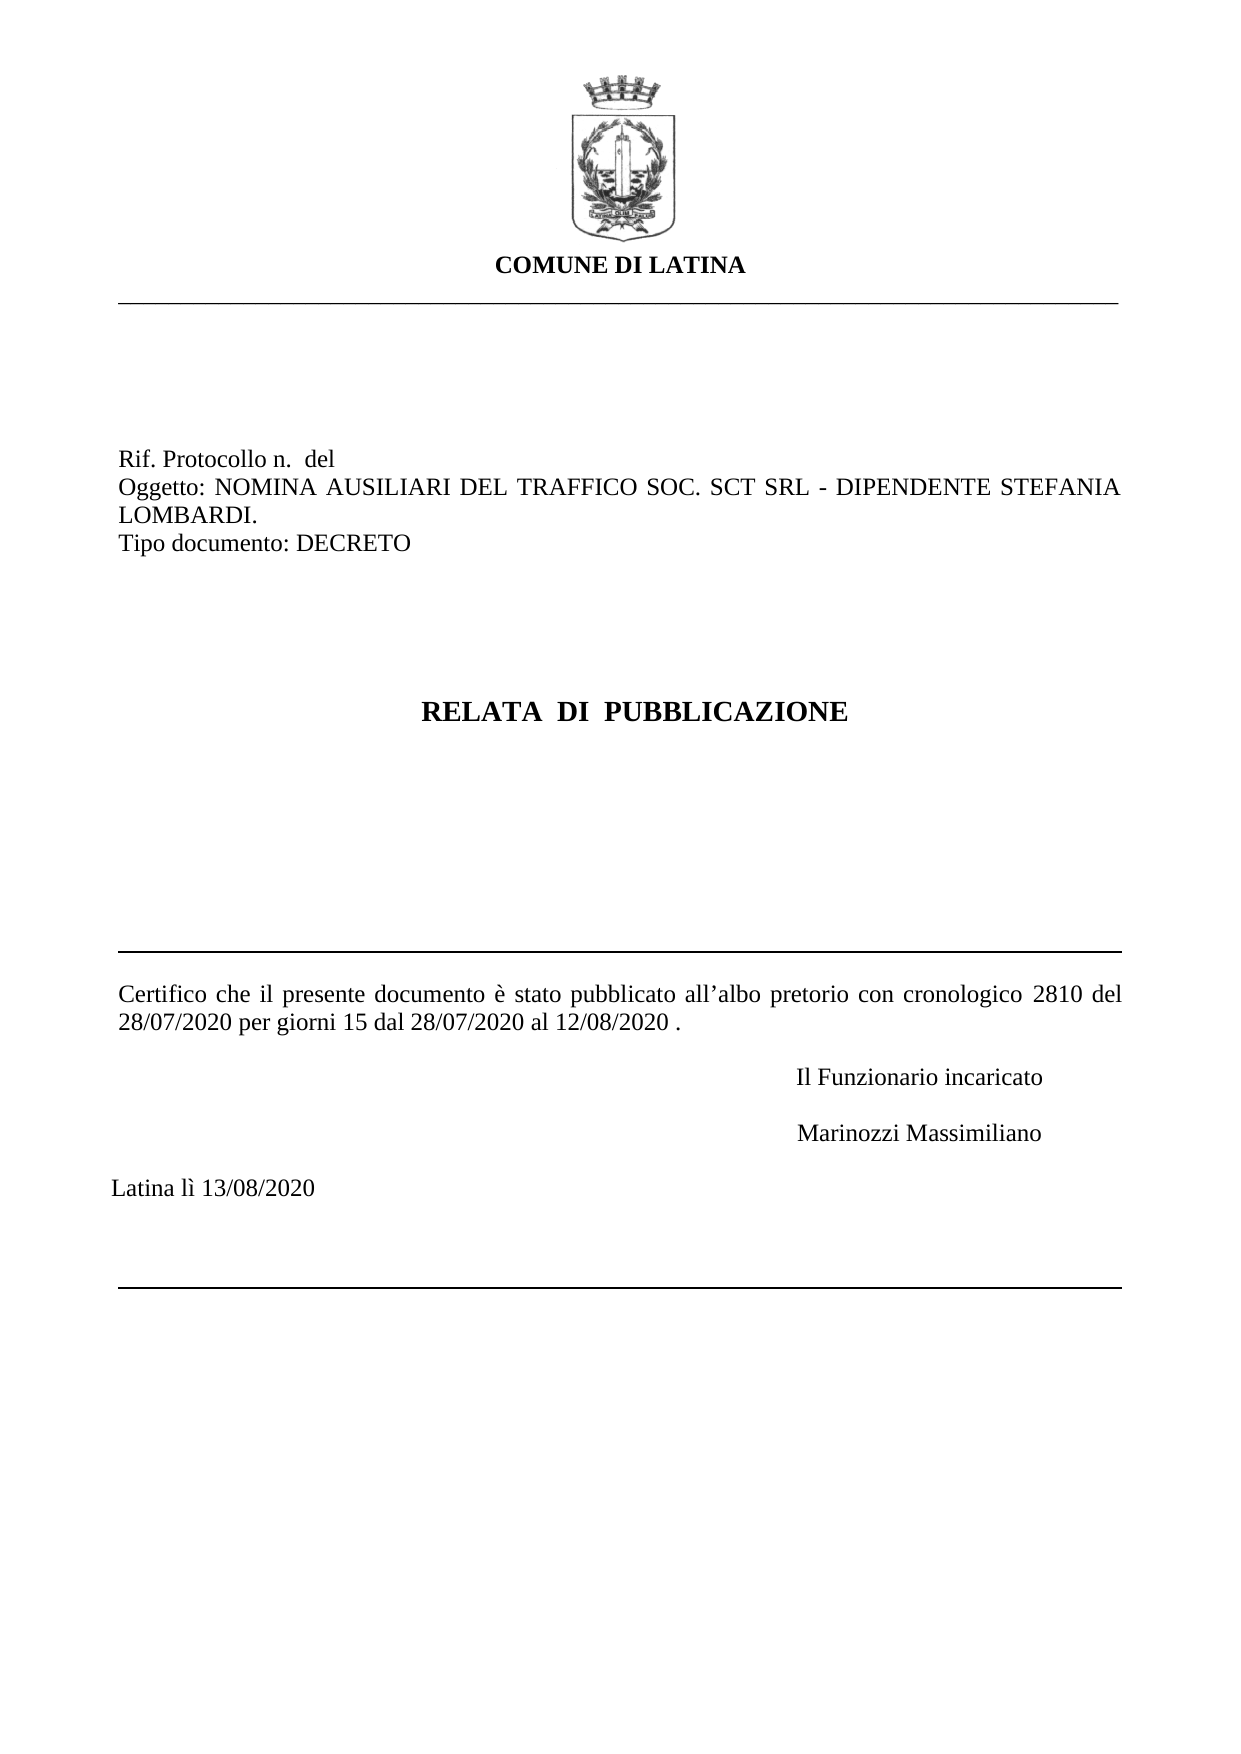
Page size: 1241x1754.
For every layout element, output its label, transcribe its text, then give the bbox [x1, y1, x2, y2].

table_header [692, 1063, 709, 1091]
table_header Il Funzionario incaricato [709, 1063, 1129, 1091]
text Certifico che il presente documento è stato pubblicato all’albo pretorio con cronologico 2810 del 28/07/2020 per giorni 15 dal 28/07/2020 al 12/08/2020 . [118, 980, 1122, 1036]
table_cell Latina lì 13/08/2020 [111, 1174, 591, 1202]
table_cell [591, 1174, 692, 1202]
text Tipo documento: DECRETO [118, 529, 1122, 556]
table_header [591, 1063, 692, 1091]
subtitle RELATA DI PUBBLICAZIONE [118, 695, 1122, 727]
table_cell Marinozzi Massimiliano [709, 1119, 1129, 1146]
table_cell [591, 1119, 692, 1146]
table_cell [111, 1146, 591, 1174]
table_cell [111, 1119, 591, 1146]
text Rif. Protocollo n. del [118, 446, 1122, 473]
table_cell [591, 1091, 692, 1119]
table_cell [709, 1174, 1129, 1202]
table_cell [709, 1091, 1129, 1119]
table_cell [692, 1119, 709, 1146]
table_cell [709, 1146, 1129, 1174]
text Oggetto: NOMINA AUSILIARI DEL TRAFFICO SOC. SCT SRL - DIPENDENTE STEFANIA LOMBARDI. [118, 473, 1122, 529]
picture [556, 75, 685, 252]
table_cell [111, 1091, 591, 1119]
table_cell [692, 1174, 709, 1202]
table_header [111, 1063, 591, 1091]
table_cell [692, 1091, 709, 1119]
table_cell [692, 1146, 709, 1174]
table_cell [591, 1146, 692, 1174]
